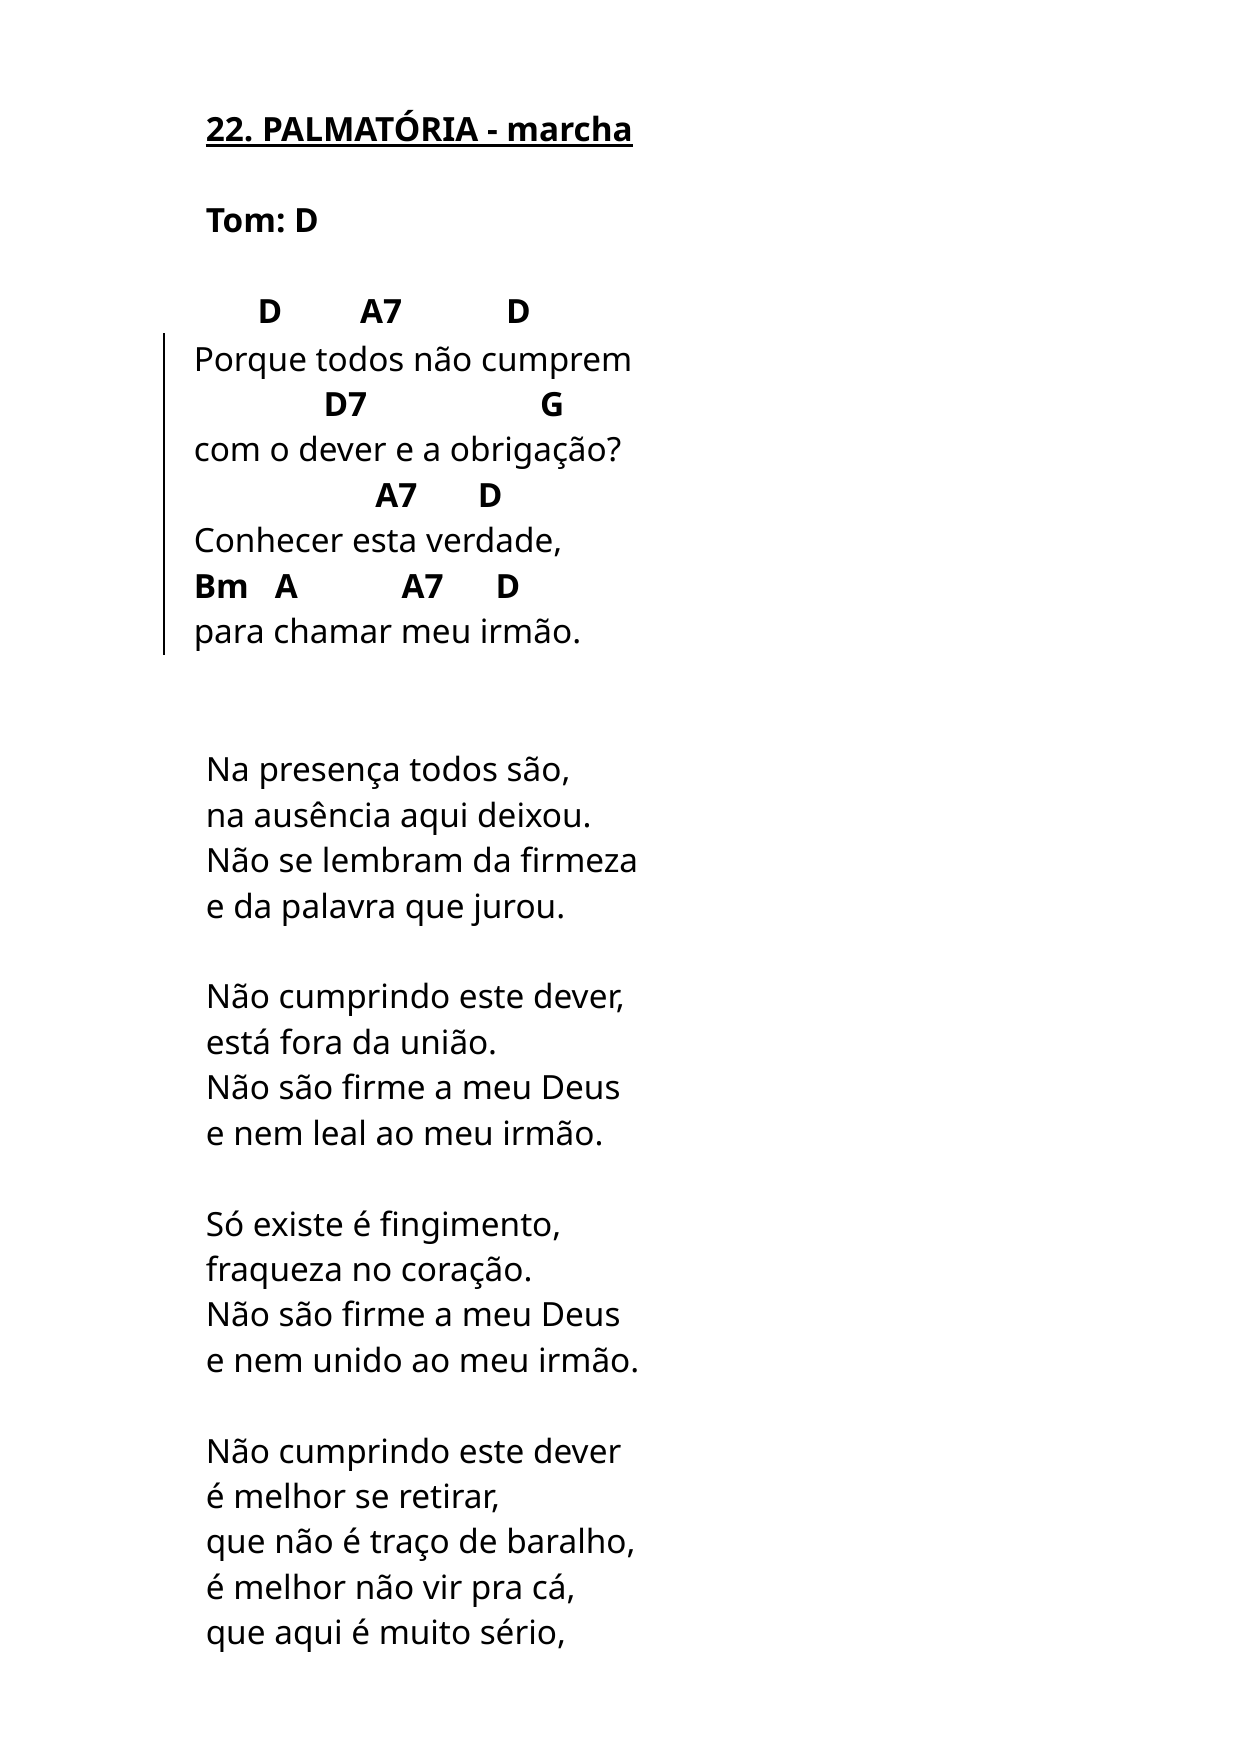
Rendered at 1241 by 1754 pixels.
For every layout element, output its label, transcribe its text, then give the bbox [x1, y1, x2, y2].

text é melhor se retirar, [177, 1473, 1063, 1518]
text Não cumprindo este dever [177, 1427, 1063, 1473]
text e nem unido ao meu irmão. [177, 1337, 1063, 1382]
text está fora da união. [177, 1019, 1063, 1064]
subtitle Tom: D [177, 197, 1063, 242]
text Só existe é fingimento, [177, 1200, 1063, 1246]
text é melhor não vir pra cá, [177, 1564, 1063, 1609]
text e da palavra que jurou. [177, 882, 1063, 928]
text Não são firme a meu Deus [177, 1064, 1063, 1109]
table_header Porque todos não cumprem D7 G com o dever e a obrigação? A7 D Conhecer esta verdade, Bm A A7 D para chamar meu irmão. [165, 335, 1050, 653]
subtitle D A7 D [177, 288, 1063, 333]
text que aqui é muito sério, [177, 1609, 1063, 1654]
text na ausência aqui deixou. [177, 792, 1063, 837]
text Na presença todos são, [177, 746, 1063, 792]
text Não são firme a meu Deus [177, 1291, 1063, 1337]
text Não se lembram da firmeza [177, 837, 1063, 882]
text fraqueza no coração. [177, 1246, 1063, 1291]
text Não cumprindo este dever, [177, 973, 1063, 1019]
text que não é traço de baralho, [177, 1518, 1063, 1564]
text e nem leal ao meu irmão. [177, 1109, 1063, 1155]
subtitle 22. PALMATÓRIA - marcha [177, 106, 1063, 152]
